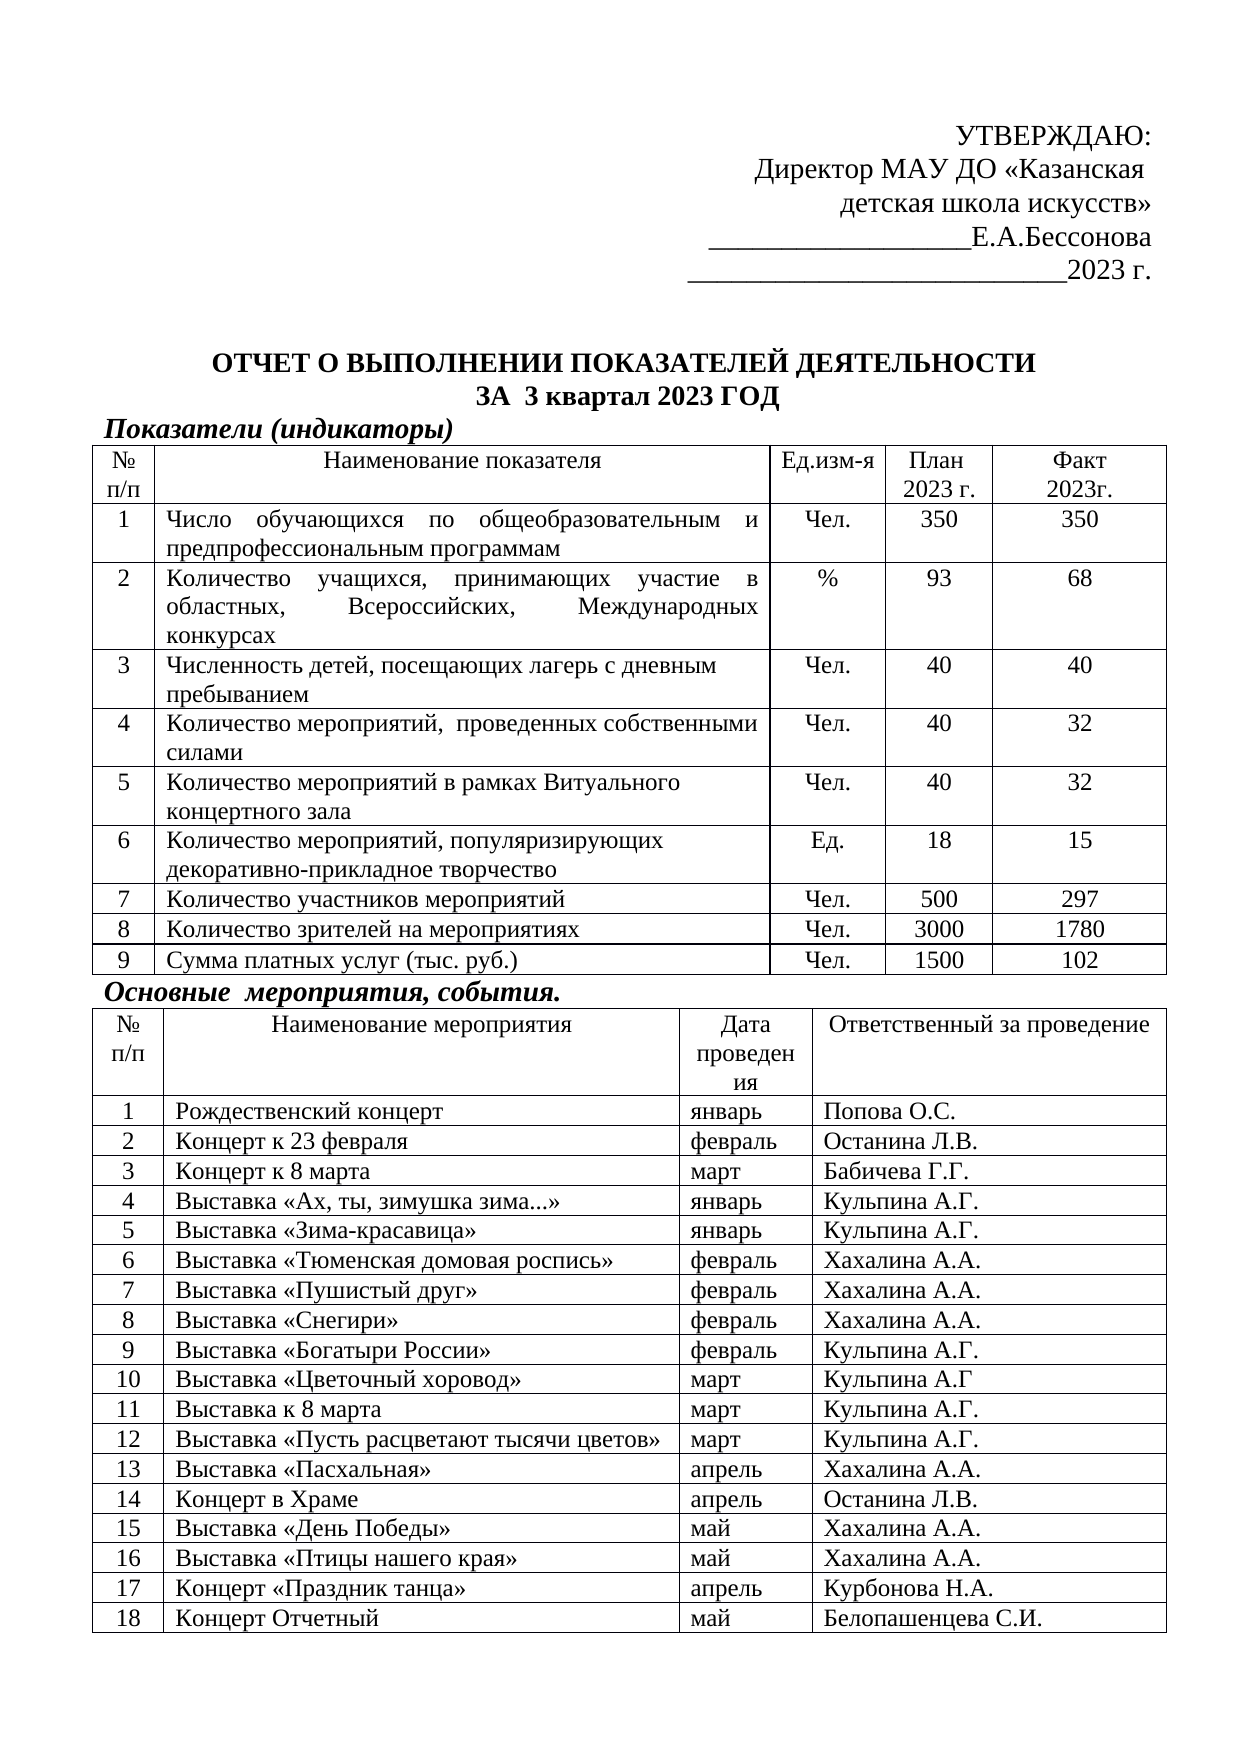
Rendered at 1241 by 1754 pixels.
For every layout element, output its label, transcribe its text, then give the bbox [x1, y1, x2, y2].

table_cell Останина Л.В. [813, 1126, 1166, 1155]
table_cell апрель [680, 1454, 812, 1483]
table_cell Выставка «Птицы нашего края» [164, 1543, 679, 1572]
table_cell 32 [993, 767, 1166, 824]
table_cell 13 [93, 1454, 163, 1483]
table_cell Численность детей, посещающих лагерь с дневным пребыванием [155, 650, 769, 707]
table_cell Выставка «Пушистый друг» [164, 1275, 679, 1304]
table_cell 8 [93, 914, 154, 943]
table_cell Выставка «Снегири» [164, 1305, 679, 1334]
table_cell Концерт в Храме [164, 1484, 679, 1512]
table_cell Количество мероприятий, популяризирующих декоративно-прикладное творчество [155, 826, 769, 883]
table_header 102 [993, 945, 1166, 973]
table_cell Концерт «Праздник танца» [164, 1573, 679, 1602]
table_cell Рождественский концерт [164, 1096, 679, 1125]
table_cell % [771, 563, 885, 649]
table_header Ед.изм-я [771, 446, 885, 503]
table_cell Кульпина А.Г. [813, 1216, 1166, 1244]
table_cell Чел. [771, 884, 885, 913]
table_cell Кульпина А.Г. [813, 1424, 1166, 1453]
text ОТЧЕТ О ВЫПОЛНЕНИИ ПОКАЗАТЕЛЕЙ ДЕЯТЕЛЬНОСТИ [103, 346, 1152, 379]
table_cell 18 [886, 826, 992, 883]
text Основные мероприятия, события. [103, 975, 1152, 1008]
table_cell 4 [93, 1186, 163, 1214]
text ЗА 3 квартал 2023 ГОД [103, 379, 1152, 411]
table_cell январь [680, 1096, 812, 1125]
table_cell 5 [93, 767, 154, 824]
table_cell март [680, 1424, 812, 1453]
table_cell Попова О.С. [813, 1096, 1166, 1125]
table_cell Хахалина А.А. [813, 1454, 1166, 1483]
table_cell март [680, 1394, 812, 1423]
table_cell Выставка «Богатыри России» [164, 1335, 679, 1363]
table_cell 68 [993, 563, 1166, 649]
table_cell 15 [993, 826, 1166, 883]
table_cell Ед. [771, 826, 885, 883]
table_cell февраль [680, 1126, 812, 1155]
table_cell 3000 [886, 914, 992, 943]
text УТВЕРЖДАЮ: [103, 118, 1152, 152]
table_cell Выставка «Пусть расцветают тысячи цветов» [164, 1424, 679, 1453]
table_header Сумма платных услуг (тыс. руб.) [155, 945, 769, 973]
table_cell Курбонова Н.А. [813, 1573, 1166, 1602]
table_cell 7 [93, 1275, 163, 1304]
table_cell 11 [93, 1394, 163, 1423]
table_cell Концерт к 8 марта [164, 1156, 679, 1185]
table_cell 18 [93, 1603, 163, 1632]
text Показатели (индикаторы) [103, 411, 1152, 444]
table_cell 297 [993, 884, 1166, 913]
table_cell Хахалина А.А. [813, 1543, 1166, 1572]
table_cell май [680, 1514, 812, 1542]
table_header Наименование показателя [155, 446, 769, 503]
text Директор МАУ ДО «Казанская [103, 152, 1152, 185]
text детская школа искусств» [103, 185, 1152, 219]
table_cell 14 [93, 1484, 163, 1512]
table_cell 1 [93, 1096, 163, 1125]
table_cell январь [680, 1216, 812, 1244]
table_cell май [680, 1543, 812, 1572]
table_cell Выставка «Зима-красавица» [164, 1216, 679, 1244]
table_cell 3 [93, 650, 154, 707]
table_cell Количество мероприятий в рамках Витуального концертного зала [155, 767, 769, 824]
table_cell 4 [93, 709, 154, 766]
table_cell 40 [886, 650, 992, 707]
table_cell февраль [680, 1335, 812, 1363]
table_cell Хахалина А.А. [813, 1275, 1166, 1304]
table_header Чел. [771, 945, 885, 973]
table_cell Количество участников мероприятий [155, 884, 769, 913]
table_cell 93 [886, 563, 992, 649]
table_cell Белопашенцева С.И. [813, 1603, 1166, 1632]
table_cell 1780 [993, 914, 1166, 943]
table_cell апрель [680, 1573, 812, 1602]
table_cell 16 [93, 1543, 163, 1572]
table_cell Бабичева Г.Г. [813, 1156, 1166, 1185]
table_header Наименование мероприятия [164, 1009, 679, 1095]
table_cell Концерт Отчетный [164, 1603, 679, 1632]
table_cell Чел. [771, 914, 885, 943]
table_header План 2023 г. [886, 446, 992, 503]
table_cell Чел. [771, 650, 885, 707]
table_cell Выставка «День Победы» [164, 1514, 679, 1542]
table_cell 9 [93, 1335, 163, 1363]
table_cell Выставка «Пасхальная» [164, 1454, 679, 1483]
table_cell Выставка «Цветочный хоровод» [164, 1365, 679, 1393]
table_cell Количество зрителей на мероприятиях [155, 914, 769, 943]
table_cell Останина Л.В. [813, 1484, 1166, 1512]
table_cell 3 [93, 1156, 163, 1185]
table_cell Количество мероприятий, проведенных собственными силами [155, 709, 769, 766]
table_cell Выставка к 8 марта [164, 1394, 679, 1423]
table_cell 500 [886, 884, 992, 913]
table_cell 2 [93, 1126, 163, 1155]
table_cell 1 [93, 504, 154, 562]
table_cell Хахалина А.А. [813, 1245, 1166, 1274]
table_cell 6 [93, 826, 154, 883]
table_cell февраль [680, 1275, 812, 1304]
table_cell 15 [93, 1514, 163, 1542]
table_cell Кульпина А.Г. [813, 1394, 1166, 1423]
table_cell Выставка «Ах, ты, зимушка зима...» [164, 1186, 679, 1214]
table_cell февраль [680, 1245, 812, 1274]
table_cell Число обучающихся по общеобразовательным и предпрофессиональным программам [155, 504, 769, 562]
table_cell Чел. [771, 709, 885, 766]
table_header Ответственный за проведение [813, 1009, 1166, 1095]
table_cell май [680, 1603, 812, 1632]
table_cell Хахалина А.А. [813, 1514, 1166, 1542]
table_cell 17 [93, 1573, 163, 1602]
table_cell 2 [93, 563, 154, 649]
table_header Факт 2023г. [993, 446, 1166, 503]
table_header Дата проведения [680, 1009, 812, 1095]
table_cell Кульпина А.Г [813, 1365, 1166, 1393]
table_cell март [680, 1156, 812, 1185]
table_cell Концерт к 23 февраля [164, 1126, 679, 1155]
table_cell март [680, 1365, 812, 1393]
table_cell 350 [886, 504, 992, 562]
table_cell Хахалина А.А. [813, 1305, 1166, 1334]
table_cell 40 [886, 709, 992, 766]
table_cell 40 [886, 767, 992, 824]
table_cell Количество учащихся, принимающих участие в областных, Всероссийских, Международных конкурсах [155, 563, 769, 649]
table_cell 12 [93, 1424, 163, 1453]
table_cell 8 [93, 1305, 163, 1334]
table_cell 10 [93, 1365, 163, 1393]
table_cell февраль [680, 1305, 812, 1334]
table_cell Выставка «Тюменская домовая роспись» [164, 1245, 679, 1274]
text __________________Е.А.Бессонова [103, 219, 1152, 252]
table_cell Кульпина А.Г. [813, 1335, 1166, 1363]
table_cell январь [680, 1186, 812, 1214]
table_header № п/п [93, 446, 154, 503]
table_cell Чел. [771, 504, 885, 562]
table_cell 350 [993, 504, 1166, 562]
table_header 9 [93, 945, 154, 973]
table_cell 40 [993, 650, 1166, 707]
table_cell 32 [993, 709, 1166, 766]
table_cell 5 [93, 1216, 163, 1244]
table_header 1500 [886, 945, 992, 973]
table_header № п/п [93, 1009, 163, 1095]
table_cell 6 [93, 1245, 163, 1274]
table_cell 7 [93, 884, 154, 913]
table_cell Кульпина А.Г. [813, 1186, 1166, 1214]
text __________________________2023 г. [103, 252, 1152, 286]
table_cell Чел. [771, 767, 885, 824]
table_cell апрель [680, 1484, 812, 1512]
